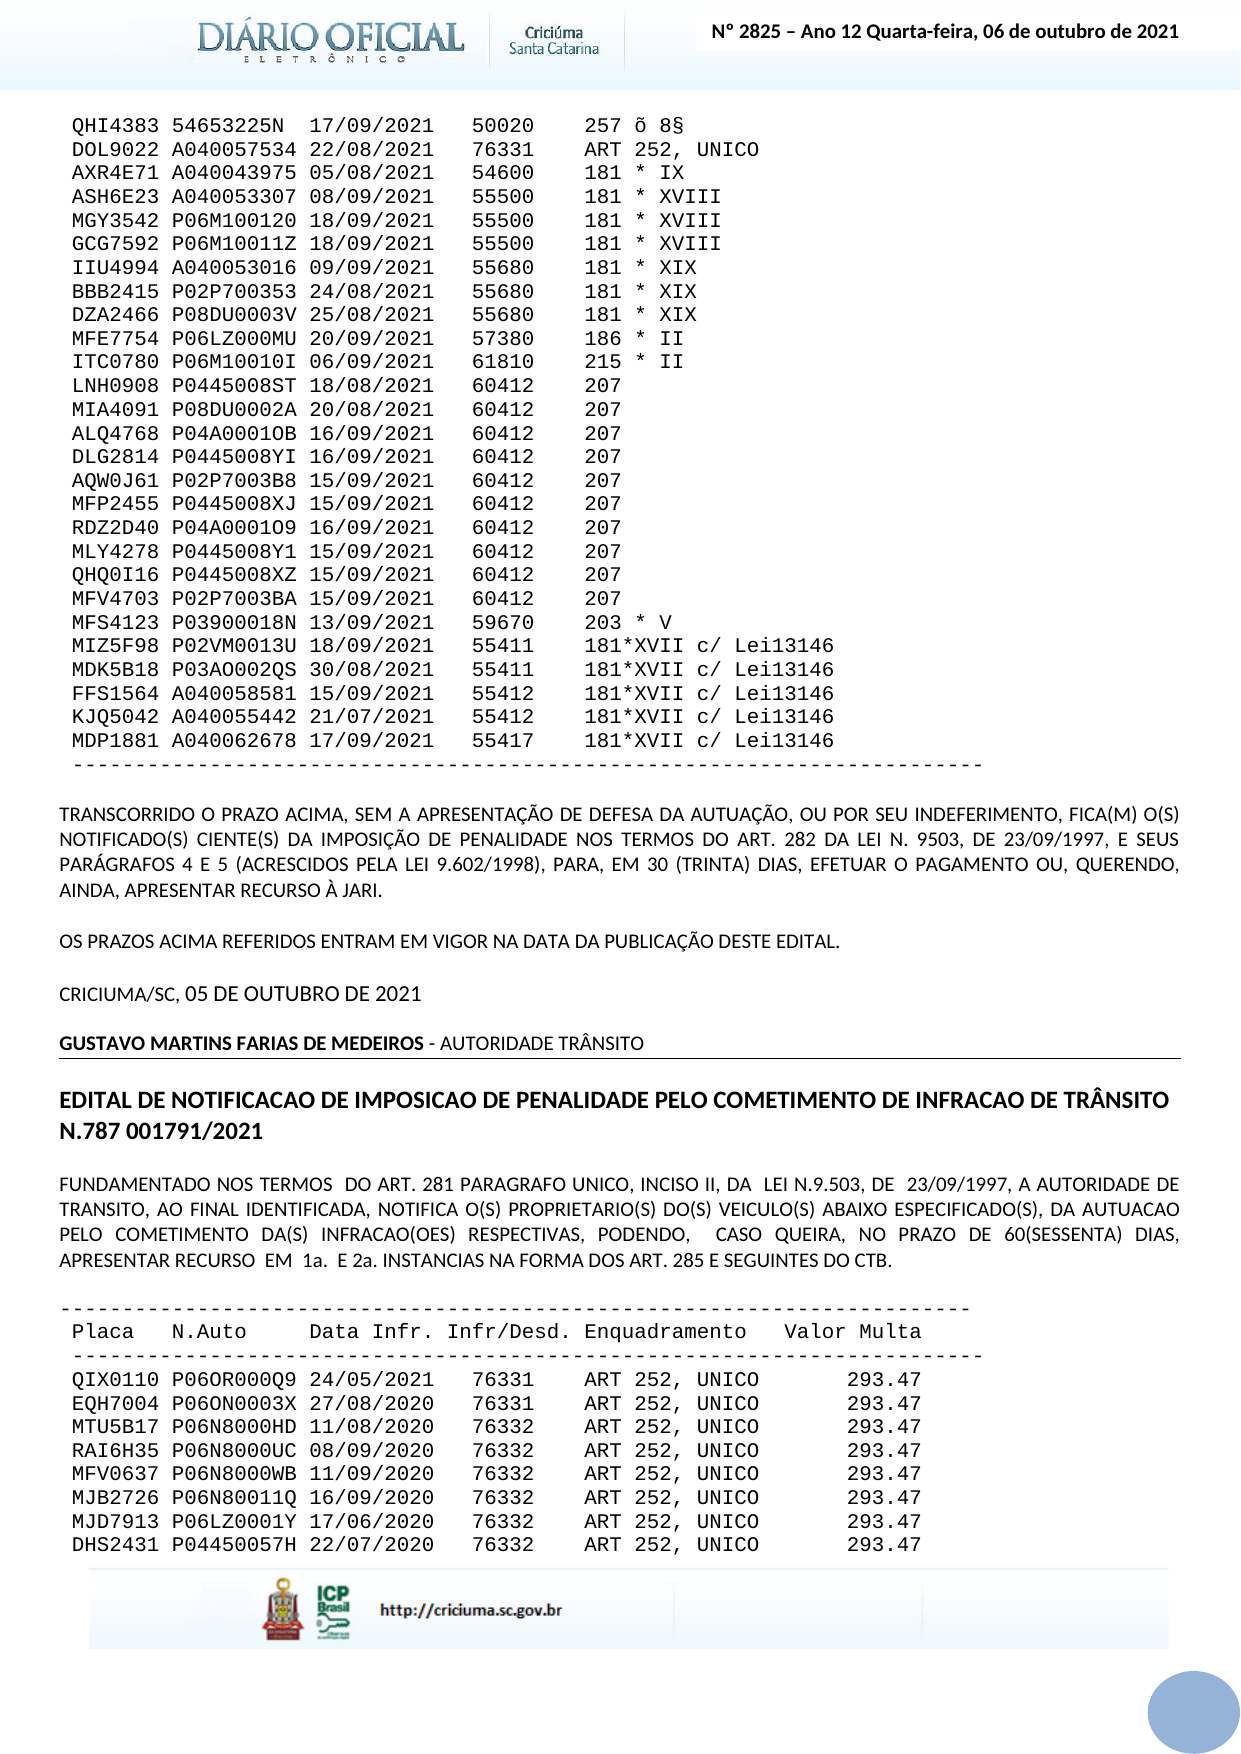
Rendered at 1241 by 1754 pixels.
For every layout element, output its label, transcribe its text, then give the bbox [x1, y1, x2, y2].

text QHI4383 54653225N 17/09/2021 50020 257 õ 8§ [59, 115, 1181, 139]
text Placa N.Auto Data Infr. Infr/Desd. Enquadramento Valor Multa [59, 1322, 1181, 1345]
text MFV0637 P06N8000WB 11/09/2020 76332 ART 252, UNICO 293.47 [59, 1463, 1181, 1487]
text ------------------------------------------------------------------------- [59, 753, 1181, 777]
text RDZ2D40 P04A0001O9 16/09/2021 60412 207 [59, 517, 1181, 541]
text DOL9022 A040057534 22/08/2021 76331 ART 252, UNICO [59, 139, 1181, 162]
text EQH7004 P06ON0003X 27/08/2020 76331 ART 252, UNICO 293.47 [59, 1392, 1181, 1416]
text ------------------------------------------------------------------------- [59, 1345, 1181, 1369]
text MGY3542 P06M100120 18/09/2021 55500 181 * XVIII [59, 210, 1181, 233]
text GUSTAVO MARTINS FARIAS DE MEDEIROS - AUTORIDADE TRÂNSITO [59, 1030, 1181, 1058]
text MJD7913 P06LZ0001Y 17/06/2020 76332 ART 252, UNICO 293.47 [59, 1511, 1181, 1534]
text DLG2814 P0445008YI 16/09/2021 60412 207 [59, 446, 1181, 470]
text ------------------------------------------------------------------------- [59, 1298, 1181, 1322]
text EDITAL DE NOTIFICACAO DE IMPOSICAO DE PENALIDADE PELO COMETIMENTO DE INFRACAO DE TRÂNSITO N.787 001791/2021 [59, 1084, 1181, 1145]
text MFE7754 P06LZ000MU 20/09/2021 57380 186 * II [59, 328, 1181, 352]
text MIZ5F98 P02VM0013U 18/09/2021 55411 181*XVII c/ Lei13146 [59, 635, 1181, 659]
text MFP2455 P0445008XJ 15/09/2021 60412 207 [59, 493, 1181, 517]
text DHS2431 P04450057H 22/07/2020 76332 ART 252, UNICO 293.47 [59, 1534, 1181, 1558]
text QIX0110 P06OR000Q9 24/05/2021 76331 ART 252, UNICO 293.47 [59, 1369, 1181, 1392]
text AXR4E71 A040043975 05/08/2021 54600 181 * IX [59, 162, 1181, 186]
text MIA4091 P08DU0002A 20/08/2021 60412 207 [59, 399, 1181, 422]
text ASH6E23 A040053307 08/09/2021 55500 181 * XVIII [59, 186, 1181, 210]
text KJQ5042 A040055442 21/07/2021 55412 181*XVII c/ Lei13146 [59, 706, 1181, 730]
text MTU5B17 P06N8000HD 11/08/2020 76332 ART 252, UNICO 293.47 [59, 1416, 1181, 1440]
text GCG7592 P06M10011Z 18/09/2021 55500 181 * XVIII [59, 233, 1181, 257]
text CRICIUMA/SC, 05 DE OUTUBRO DE 2021 [59, 979, 1181, 1007]
text MFS4123 P03900018N 13/09/2021 59670 203 * V [59, 612, 1181, 635]
text ALQ4768 P04A0001OB 16/09/2021 60412 207 [59, 422, 1181, 446]
text BBB2415 P02P700353 24/08/2021 55680 181 * XIX [59, 281, 1181, 304]
text TRANSCORRIDO O PRAZO ACIMA, SEM A APRESENTAÇÃO DE DEFESA DA AUTUAÇÃO, OU POR SEU INDEFERIMENTO, FICA(M) O(S) NOTIFICADO(S) CIENTE(S) DA IMPOSIÇÃO DE PENALIDADE NOS TERMOS DO ART. 282 DA LEI N. 9503, DE 23/09/1997, E SEUS PARÁGRAFOS 4 E 5 (ACRESCIDOS PELA LEI 9.602/1998), PARA, EM 30 (TRINTA) DIAS, EFETUAR O PAGAMENTO OU, QUERENDO, AINDA, APRESENTAR RECURSO À JARI. [59, 801, 1181, 902]
text MDP1881 A040062678 17/09/2021 55417 181*XVII c/ Lei13146 [59, 730, 1181, 753]
text IIU4994 A040053016 09/09/2021 55680 181 * XIX [59, 257, 1181, 281]
text OS PRAZOS ACIMA REFERIDOS ENTRAM EM VIGOR NA DATA DA PUBLICAÇÃO DESTE EDITAL. [59, 928, 1181, 953]
text ITC0780 P06M10010I 06/09/2021 61810 215 * II [59, 352, 1181, 375]
text MLY4278 P0445008Y1 15/09/2021 60412 207 [59, 541, 1181, 564]
text AQW0J61 P02P7003B8 15/09/2021 60412 207 [59, 470, 1181, 493]
text FFS1564 A040058581 15/09/2021 55412 181*XVII c/ Lei13146 [59, 683, 1181, 706]
text MJB2726 P06N80011Q 16/09/2020 76332 ART 252, UNICO 293.47 [59, 1487, 1181, 1511]
text QHQ0I16 P0445008XZ 15/09/2021 60412 207 [59, 564, 1181, 588]
text RAI6H35 P06N8000UC 08/09/2020 76332 ART 252, UNICO 293.47 [59, 1440, 1181, 1463]
text LNH0908 P0445008ST 18/08/2021 60412 207 [59, 375, 1181, 399]
text DZA2466 P08DU0003V 25/08/2021 55680 181 * XIX [59, 304, 1181, 328]
text MFV4703 P02P7003BA 15/09/2021 60412 207 [59, 588, 1181, 612]
text MDK5B18 P03AO002QS 30/08/2021 55411 181*XVII c/ Lei13146 [59, 659, 1181, 683]
text FUNDAMENTADO NOS TERMOS DO ART. 281 PARAGRAFO UNICO, INCISO II, DA LEI N.9.503, DE 23/09/1997, A AUTORIDADE DE TRANSITO, AO FINAL IDENTIFICADA, NOTIFICA O(S) PROPRIETARIO(S) DO(S) VEICULO(S) ABAIXO ESPECIFICADO(S), DA AUTUACAO PELO COMETIMENTO DA(S) INFRACAO(OES) RESPECTIVAS, PODENDO, CASO QUEIRA, NO PRAZO DE 60(SESSENTA) DIAS, APRESENTAR RECURSO EM 1a. E 2a. INSTANCIAS NA FORMA DOS ART. 285 E SEGUINTES DO CTB. [59, 1171, 1181, 1272]
